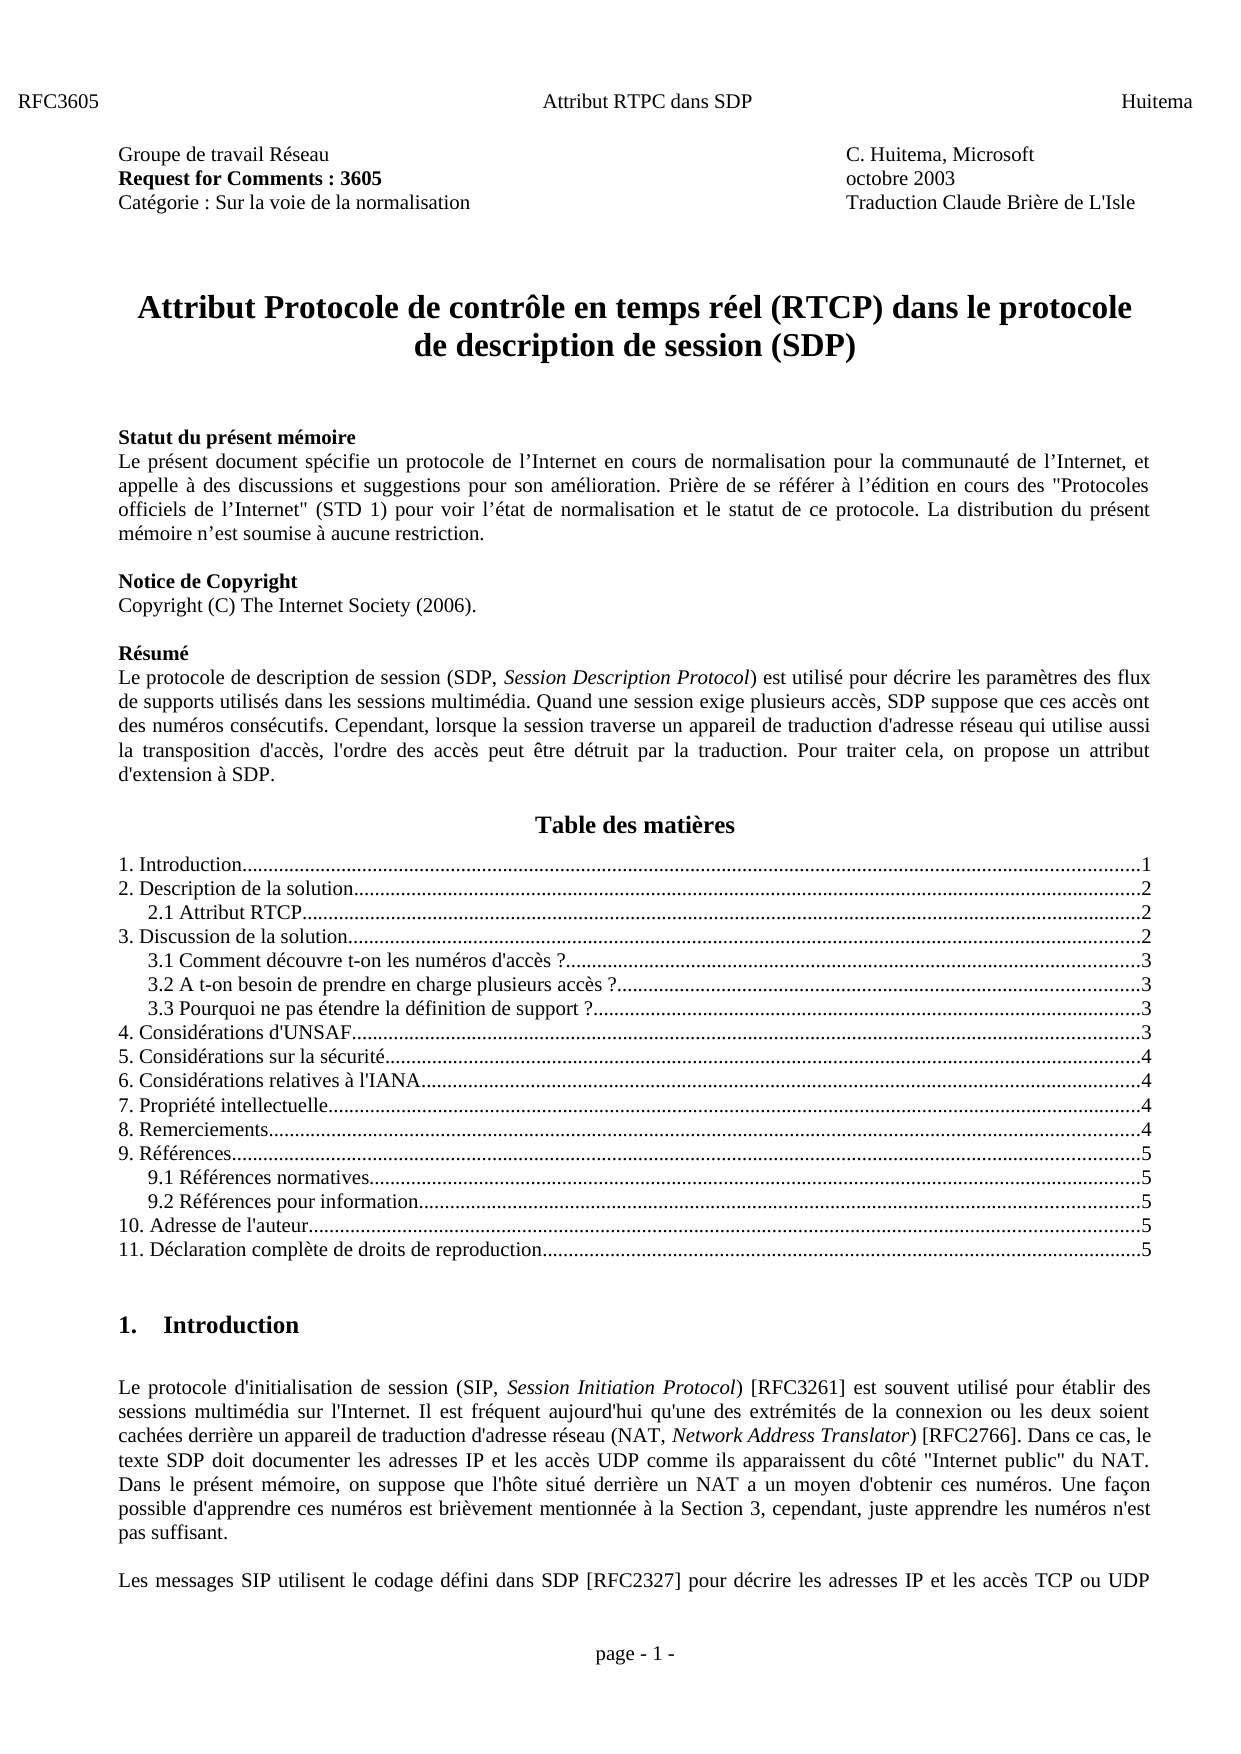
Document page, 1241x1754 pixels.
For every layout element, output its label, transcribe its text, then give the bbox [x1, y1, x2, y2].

subtitle Table des matières [118, 811, 1152, 839]
text 9.1 Références normatives 5 [148, 1165, 1152, 1189]
text 10. Adresse de l'auteur 5 [118, 1213, 1152, 1237]
text 2. Description de la solution 2 [118, 876, 1152, 900]
table_header Groupe de travail Réseau [118, 142, 846, 166]
table_cell Traduction Claude Brière de L'Isle [846, 190, 1151, 214]
text 11. Déclaration complète de droits de reproduction 5 [118, 1237, 1152, 1261]
text 3.3 Pourquoi ne pas étendre la définition de support ? 3 [148, 996, 1152, 1020]
text 1. Introduction 1 [118, 852, 1152, 876]
text 9. Références 5 [118, 1141, 1152, 1165]
text Statut du présent mémoire [118, 425, 1152, 449]
text 2.1 Attribut RTCP 2 [148, 900, 1152, 924]
table_cell octobre 2003 [846, 166, 1151, 190]
table_cell Catégorie : Sur la voie de la normalisation [118, 190, 846, 214]
subtitle Attribut Protocole de contrôle en temps réel (RTCP) dans le protocole de description de session (SDP) [118, 287, 1152, 364]
text 3. Discussion de la solution 2 [118, 924, 1152, 948]
text 9.2 Références pour information 5 [148, 1189, 1152, 1213]
text 5. Considérations sur la sécurité 4 [118, 1044, 1152, 1068]
text 3.1 Comment découvre t-on les numéros d'accès ? 3 [148, 948, 1152, 972]
text 6. Considérations relatives à l'IANA 4 [118, 1068, 1152, 1092]
text Le protocole de description de session (SDP, Session Description Protocol) est utilisé pour décrire les paramètres des flux de supports utilisés dans les sessions multimédia. Quand une session exige plusieurs accès, SDP suppose que ces accès ont des numéros consécutifs. Cependant, lorsque la session traverse un appareil de traduction d'adresse réseau qui utilise aussi la transposition d'accès, l'ordre des accès peut être détruit par la traduction. Pour traiter cela, on propose un attribut d'extension à SDP. [118, 665, 1152, 786]
text Copyright (C) The Internet Society (2006). [118, 593, 1152, 617]
text 7. Propriété intellectuelle 4 [118, 1092, 1152, 1117]
text Le présent document spécifie un protocole de l’Internet en cours de normalisation pour la communauté de l’Internet, et appelle à des discussions et suggestions pour son amélioration. Prière de se référer à l’édition en cours des "Protocoles officiels de l’Internet" (STD 1) pour voir l’état de normalisation et le statut de ce protocole. La distribution du présent mémoire n’est soumise à aucune restriction. [118, 449, 1152, 545]
text Résumé [118, 641, 1152, 665]
table_header C. Huitema, Microsoft [846, 142, 1151, 166]
text 8. Remerciements 4 [118, 1117, 1152, 1141]
text 3.2 A t-on besoin de prendre en charge plusieurs accès ? 3 [148, 972, 1152, 996]
text Notice de Copyright [118, 569, 1152, 593]
text Le protocole d'initialisation de session (SIP, Session Initiation Protocol) [RFC3261] est souvent utilisé pour établir des sessions multimédia sur l'Internet. Il est fréquent aujourd'hui qu'une des extrémités de la connexion ou les deux soient cachées derrière un appareil de traduction d'adresse réseau (NAT, Network Address Translator) [RFC2766]. Dans ce cas, le texte SDP doit documenter les adresses IP et les accès UDP comme ils apparaissent du côté "Internet public" du NAT. Dans le présent mémoire, on suppose que l'hôte situé derrière un NAT a un moyen d'obtenir ces numéros. Une façon possible d'apprendre ces numéros est brièvement mentionnée à la Section 3, cependant, juste apprendre les numéros n'est pas suffisant. [118, 1375, 1152, 1544]
table_cell Request for Comments : 3605 [118, 166, 846, 190]
text Les messages SIP utilisent le codage défini dans SDP [RFC2327] pour décrire les adresses IP et les accès TCP ou UDP [118, 1568, 1152, 1592]
subtitle 1. Introduction [118, 1310, 1152, 1339]
text 4. Considérations d'UNSAF 3 [118, 1020, 1152, 1044]
